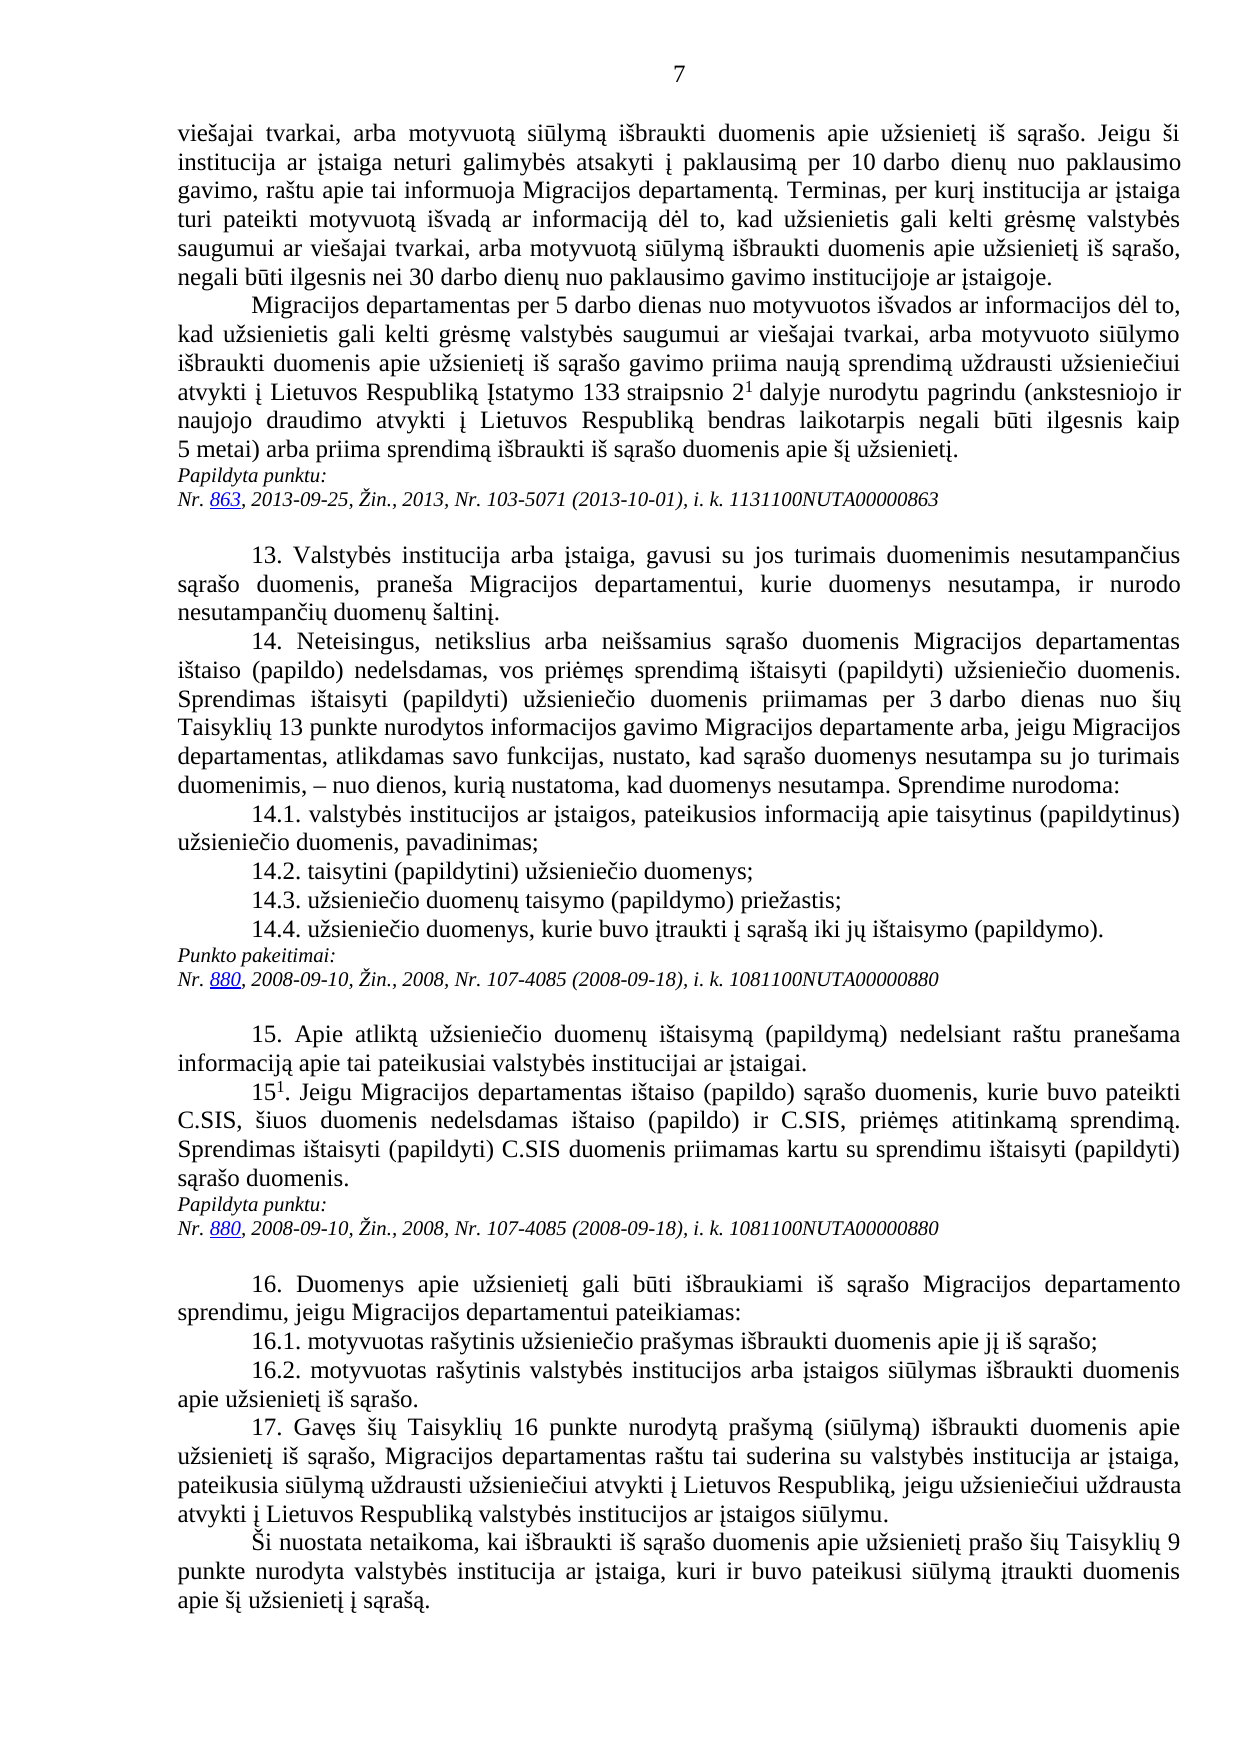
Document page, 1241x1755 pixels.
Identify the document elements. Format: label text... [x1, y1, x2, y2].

text 16. Duomenys apie užsienietį gali būti išbraukiami iš sąrašo Migracijos departamento sprendimu, jeigu Migracijos departamentui pateikiamas: [177, 1269, 1181, 1326]
text 14.3. užsieniečio duomenų taisymo (papildymo) priežastis; [177, 885, 1181, 914]
text 151. Jeigu Migracijos departamentas ištaiso (papildo) sąrašo duomenis, kurie buvo pateikti C.SIS, šiuos duomenis nedelsdamas ištaiso (papildo) ir C.SIS, priėmęs atitinkamą sprendimą. Sprendimas ištaisyti (papildyti) C.SIS duomenis priimamas kartu su sprendimu ištaisyti (papildyti) sąrašo duomenis. [177, 1077, 1181, 1192]
text Nr. 880, 2008-09-10, Žin., 2008, Nr. 107-4085 (2008-09-18), i. k. 1081100NUTA00000880 [177, 967, 1181, 991]
text 16.2. motyvuotas rašytinis valstybės institucijos arba įstaigos siūlymas išbraukti duomenis apie užsienietį iš sąrašo. [177, 1355, 1181, 1412]
text 13. Valstybės institucija arba įstaiga, gavusi su jos turimais duomenimis nesutampančius sąrašo duomenis, praneša Migracijos departamentui, kurie duomenys nesutampa, ir nurodo nesutampančių duomenų šaltinį. [177, 540, 1181, 626]
text Ši nuostata netaikoma, kai išbraukti iš sąrašo duomenis apie užsienietį prašo šių Taisyklių 9 punkte nurodyta valstybės institucija ar įstaiga, kuri ir buvo pateikusi siūlymą įtraukti duomenis apie šį užsienietį į sąrašą. [177, 1527, 1181, 1614]
text 15. Apie atliktą užsieniečio duomenų ištaisymą (papildymą) nedelsiant raštu pranešama informaciją apie tai pateikusiai valstybės institucijai ar įstaigai. [177, 1019, 1181, 1077]
text 14.4. užsieniečio duomenys, kurie buvo įtraukti į sąrašą iki jų ištaisymo (papildymo). [177, 914, 1181, 942]
text Migracijos departamentas per 5 darbo dienas nuo motyvuotos išvados ar informacijos dėl to, kad užsienietis gali kelti grėsmę valstybės saugumui ar viešajai tvarkai, arba motyvuoto siūlymo išbraukti duomenis apie užsienietį iš sąrašo gavimo priima naują sprendimą uždrausti užsieniečiui atvykti į Lietuvos Respubliką Įstatymo 133 straipsnio 21 dalyje nurodytu pagrindu (ankstesniojo ir naujojo draudimo atvykti į Lietuvos Respubliką bendras laikotarpis negali būti ilgesnis kaip 5 metai) arba priima sprendimą išbraukti iš sąrašo duomenis apie šį užsienietį. [177, 291, 1181, 463]
text Papildyta punktu: [177, 1192, 1181, 1216]
text 14. Neteisingus, netikslius arba neišsamius sąrašo duomenis Migracijos departamentas ištaiso (papildo) nedelsdamas, vos priėmęs sprendimą ištaisyti (papildyti) užsieniečio duomenis. Sprendimas ištaisyti (papildyti) užsieniečio duomenis priimamas per 3 darbo dienas nuo šių Taisyklių 13 punkte nurodytos informacijos gavimo Migracijos departamente arba, jeigu Migracijos departamentas, atlikdamas savo funkcijas, nustato, kad sąrašo duomenys nesutampa su jo turimais duomenimis, – nuo dienos, kurią nustatoma, kad duomenys nesutampa. Sprendime nurodoma: [177, 626, 1181, 799]
text Nr. 863, 2013-09-25, Žin., 2013, Nr. 103-5071 (2013-10-01), i. k. 1131100NUTA00000863 [177, 487, 1181, 511]
text 17. Gavęs šių Taisyklių 16 punkte nurodytą prašymą (siūlymą) išbraukti duomenis apie užsienietį iš sąrašo, Migracijos departamentas raštu tai suderina su valstybės institucija ar įstaiga, pateikusia siūlymą uždrausti užsieniečiui atvykti į Lietuvos Respubliką, jeigu užsieniečiui uždrausta atvykti į Lietuvos Respubliką valstybės institucijos ar įstaigos siūlymu. [177, 1412, 1181, 1527]
text Papildyta punktu: [177, 463, 1181, 487]
text viešajai tvarkai, arba motyvuotą siūlymą išbraukti duomenis apie užsienietį iš sąrašo. Jeigu ši institucija ar įstaiga neturi galimybės atsakyti į paklausimą per 10 darbo dienų nuo paklausimo gavimo, raštu apie tai informuoja Migracijos departamentą. Terminas, per kurį institucija ar įstaiga turi pateikti motyvuotą išvadą ar informaciją dėl to, kad užsienietis gali kelti grėsmę valstybės saugumui ar viešajai tvarkai, arba motyvuotą siūlymą išbraukti duomenis apie užsienietį iš sąrašo, negali būti ilgesnis nei 30 darbo dienų nuo paklausimo gavimo institucijoje ar įstaigoje. [177, 118, 1181, 291]
text Punkto pakeitimai: [177, 942, 1181, 967]
text 16.1. motyvuotas rašytinis užsieniečio prašymas išbraukti duomenis apie jį iš sąrašo; [177, 1326, 1181, 1355]
text Nr. 880, 2008-09-10, Žin., 2008, Nr. 107-4085 (2008-09-18), i. k. 1081100NUTA00000880 [177, 1216, 1181, 1240]
text 14.1. valstybės institucijos ar įstaigos, pateikusios informaciją apie taisytinus (papildytinus) užsieniečio duomenis, pavadinimas; [177, 799, 1181, 856]
text 14.2. taisytini (papildytini) užsieniečio duomenys; [177, 856, 1181, 885]
